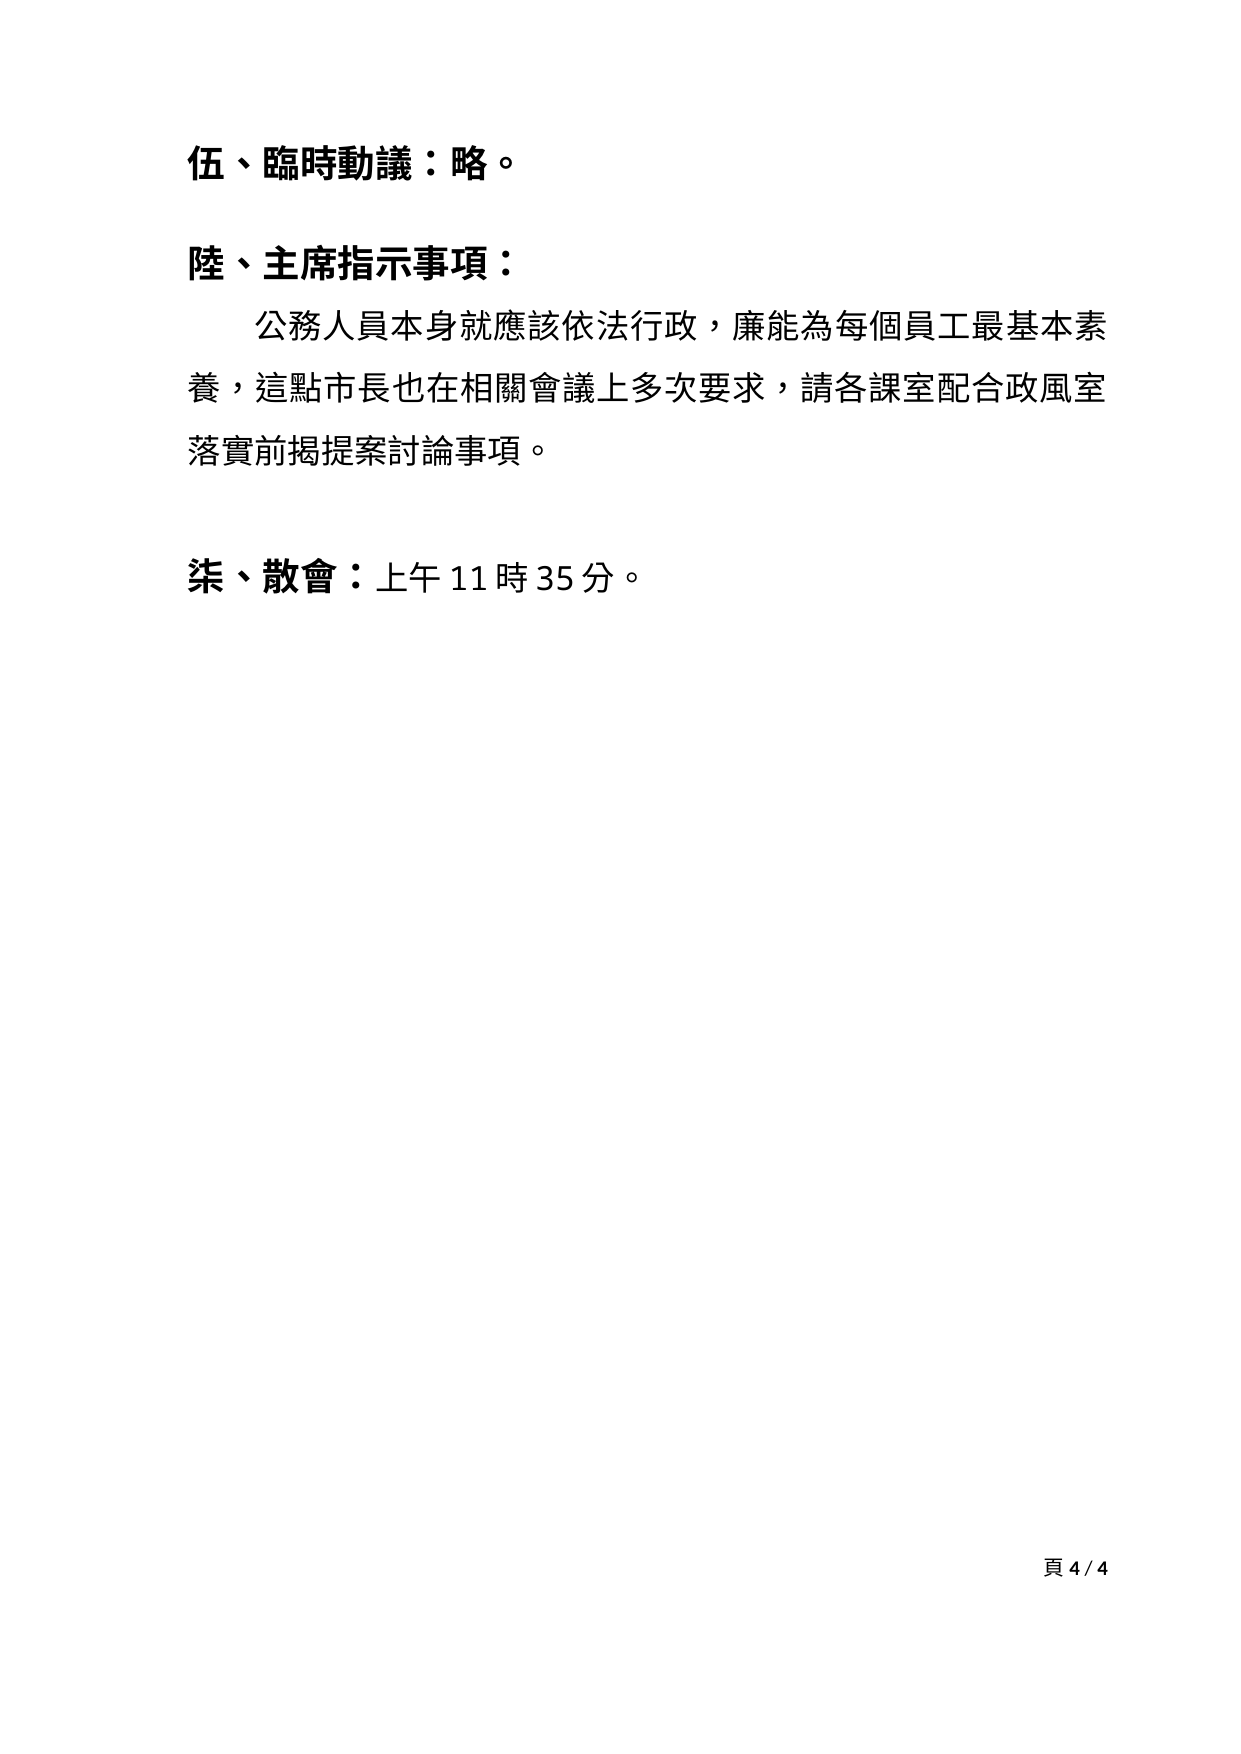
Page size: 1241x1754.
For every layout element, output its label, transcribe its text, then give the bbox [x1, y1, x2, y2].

text 陸、主席指示事項： [187, 219, 1107, 282]
text 伍、臨時動議：略。 [187, 119, 1107, 182]
text 柒、散會：上午11時35分。 [187, 532, 1107, 594]
text 公務人員本身就應該依法行政，廉能為每個員工最基本素養，這點市長也在相關會議上多次要求，請各課室配合政風室落實前揭提案討論事項。 [187, 282, 1107, 469]
